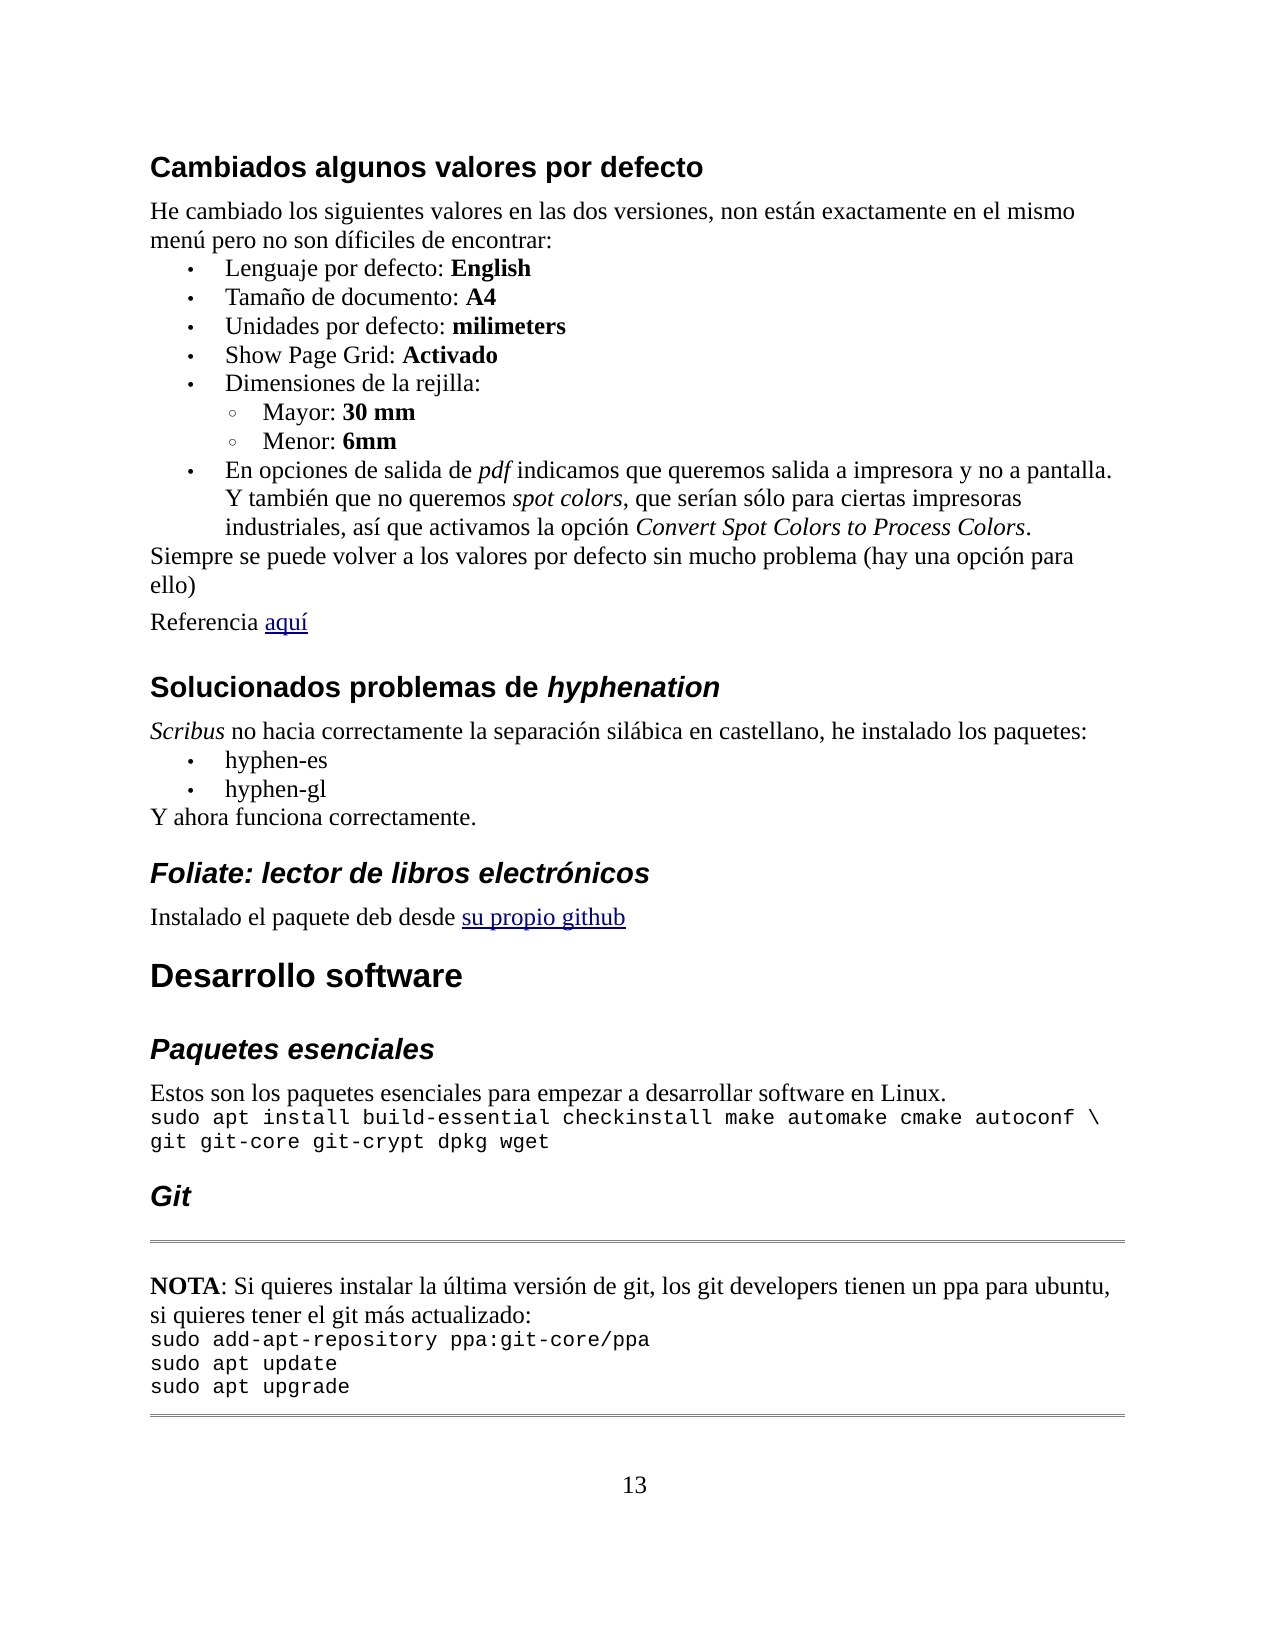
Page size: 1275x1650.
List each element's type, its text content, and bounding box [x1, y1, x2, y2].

subtitle Solucionados problemas de hyphenation [150, 670, 1125, 704]
list hyphen-es [187, 745, 1125, 774]
list Tamaño de documento: A4 [187, 282, 1125, 311]
subtitle Foliate: lector de libros electrónicos [150, 856, 1125, 890]
list Unidades por defecto: milimeters [187, 311, 1125, 340]
text He cambiado los siguientes valores en las dos versiones, non están exactamente en el mismo menú pero no son díficiles de encontrar: [150, 196, 1125, 253]
list Mayor: 30 mm [225, 397, 1125, 426]
text sudo add-apt-repository ppa:git-core/ppa [150, 1329, 1125, 1353]
subtitle Git [150, 1179, 1125, 1213]
text Scribus no hacia correctamente la separación silábica en castellano, he instalado los paquetes: [150, 716, 1125, 745]
list Menor: 6mm [225, 426, 1125, 455]
list Lenguaje por defecto: English [187, 253, 1125, 282]
text Siempre se puede volver a los valores por defecto sin mucho problema (hay una opción para ello) [150, 541, 1125, 598]
text git git-core git-crypt dpkg wget [150, 1131, 1125, 1154]
subtitle Paquetes esenciales [150, 1032, 1125, 1066]
text Estos son los paquetes esenciales para empezar a desarrollar software en Linux. [150, 1078, 1125, 1107]
list Show Page Grid: Activado [187, 340, 1125, 368]
text Y ahora funciona correctamente. [150, 802, 1125, 831]
text Referencia aquí [150, 607, 1125, 636]
list hyphen-gl [187, 774, 1125, 802]
subtitle Desarrollo software [150, 956, 1125, 995]
list En opciones de salida de pdf indicamos que queremos salida a impresora y no a pantalla. Y también que no queremos spot colors, que serían sólo para ciertas impresoras industriales, así que activamos la opción Convert Spot Colors to Process Colors. [187, 455, 1125, 541]
list Dimensiones de la rejilla: [187, 368, 1125, 397]
text Instalado el paquete deb desde su propio github [150, 902, 1125, 931]
subtitle Cambiados algunos valores por defecto [150, 150, 1125, 183]
text sudo apt upgrade [150, 1376, 1125, 1400]
text NOTA: Si quieres instalar la última versión de git, los git developers tienen un ppa para ubuntu, si quieres tener el git más actualizado: [150, 1271, 1125, 1329]
text sudo apt update [150, 1353, 1125, 1376]
text sudo apt install build-essential checkinstall make automake cmake autoconf \ [150, 1107, 1125, 1131]
